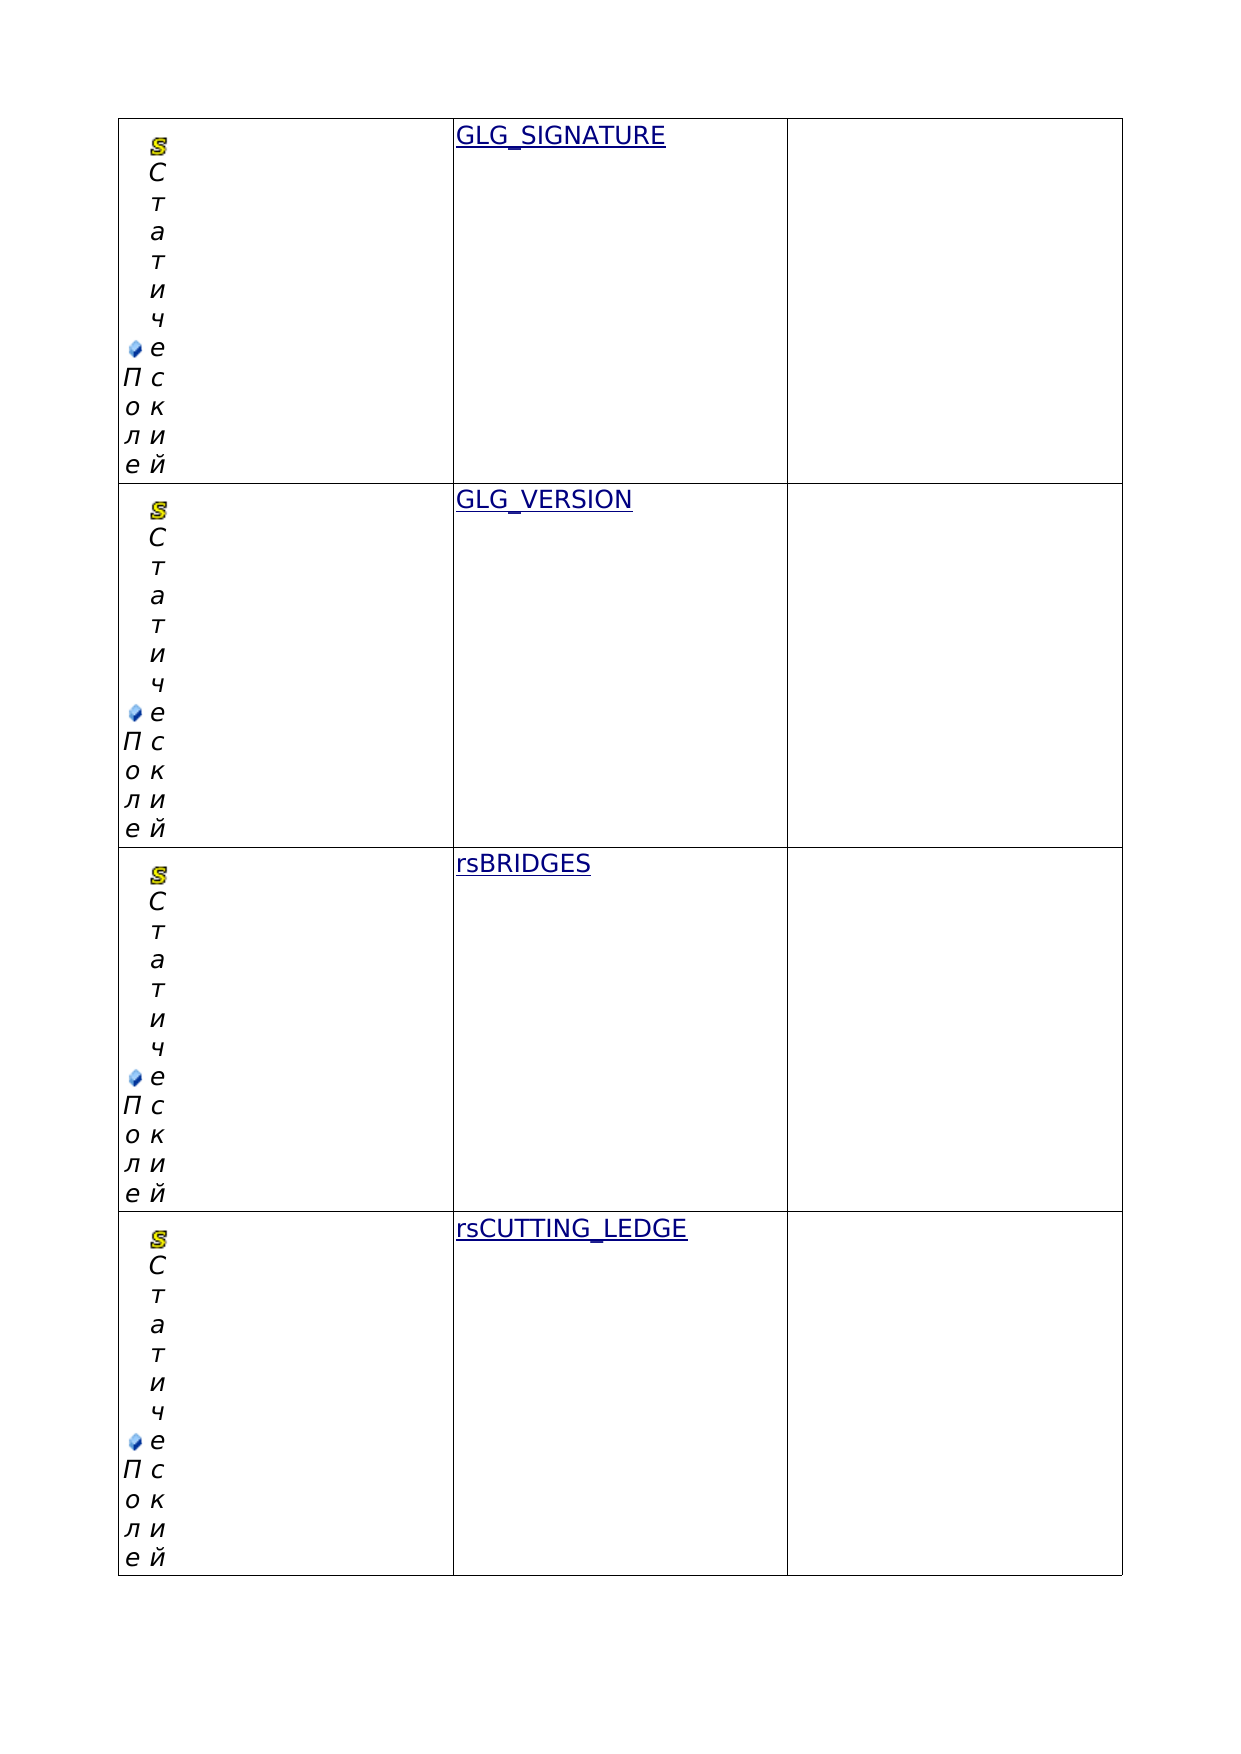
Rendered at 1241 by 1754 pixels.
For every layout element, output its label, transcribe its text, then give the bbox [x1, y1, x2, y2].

table_cell [119, 848, 453, 1211]
table_cell [119, 119, 453, 482]
picture [146, 497, 172, 523]
table_cell [788, 1212, 1122, 1575]
table_cell [788, 484, 1122, 847]
table_cell GLG_SIGNATURE [454, 119, 787, 482]
picture [121, 1430, 146, 1456]
table_cell [119, 1212, 453, 1575]
table_cell rsBRIDGES [454, 848, 787, 1211]
table_cell rsCUTTING_LEDGE [454, 1212, 787, 1575]
picture [121, 337, 146, 363]
picture [121, 702, 146, 727]
table_cell [119, 484, 453, 847]
picture [146, 862, 172, 888]
picture [146, 133, 172, 159]
table_cell [788, 848, 1122, 1211]
table_cell [788, 119, 1122, 482]
picture [146, 1226, 172, 1252]
picture [121, 1066, 146, 1092]
table_cell GLG_VERSION [454, 484, 787, 847]
